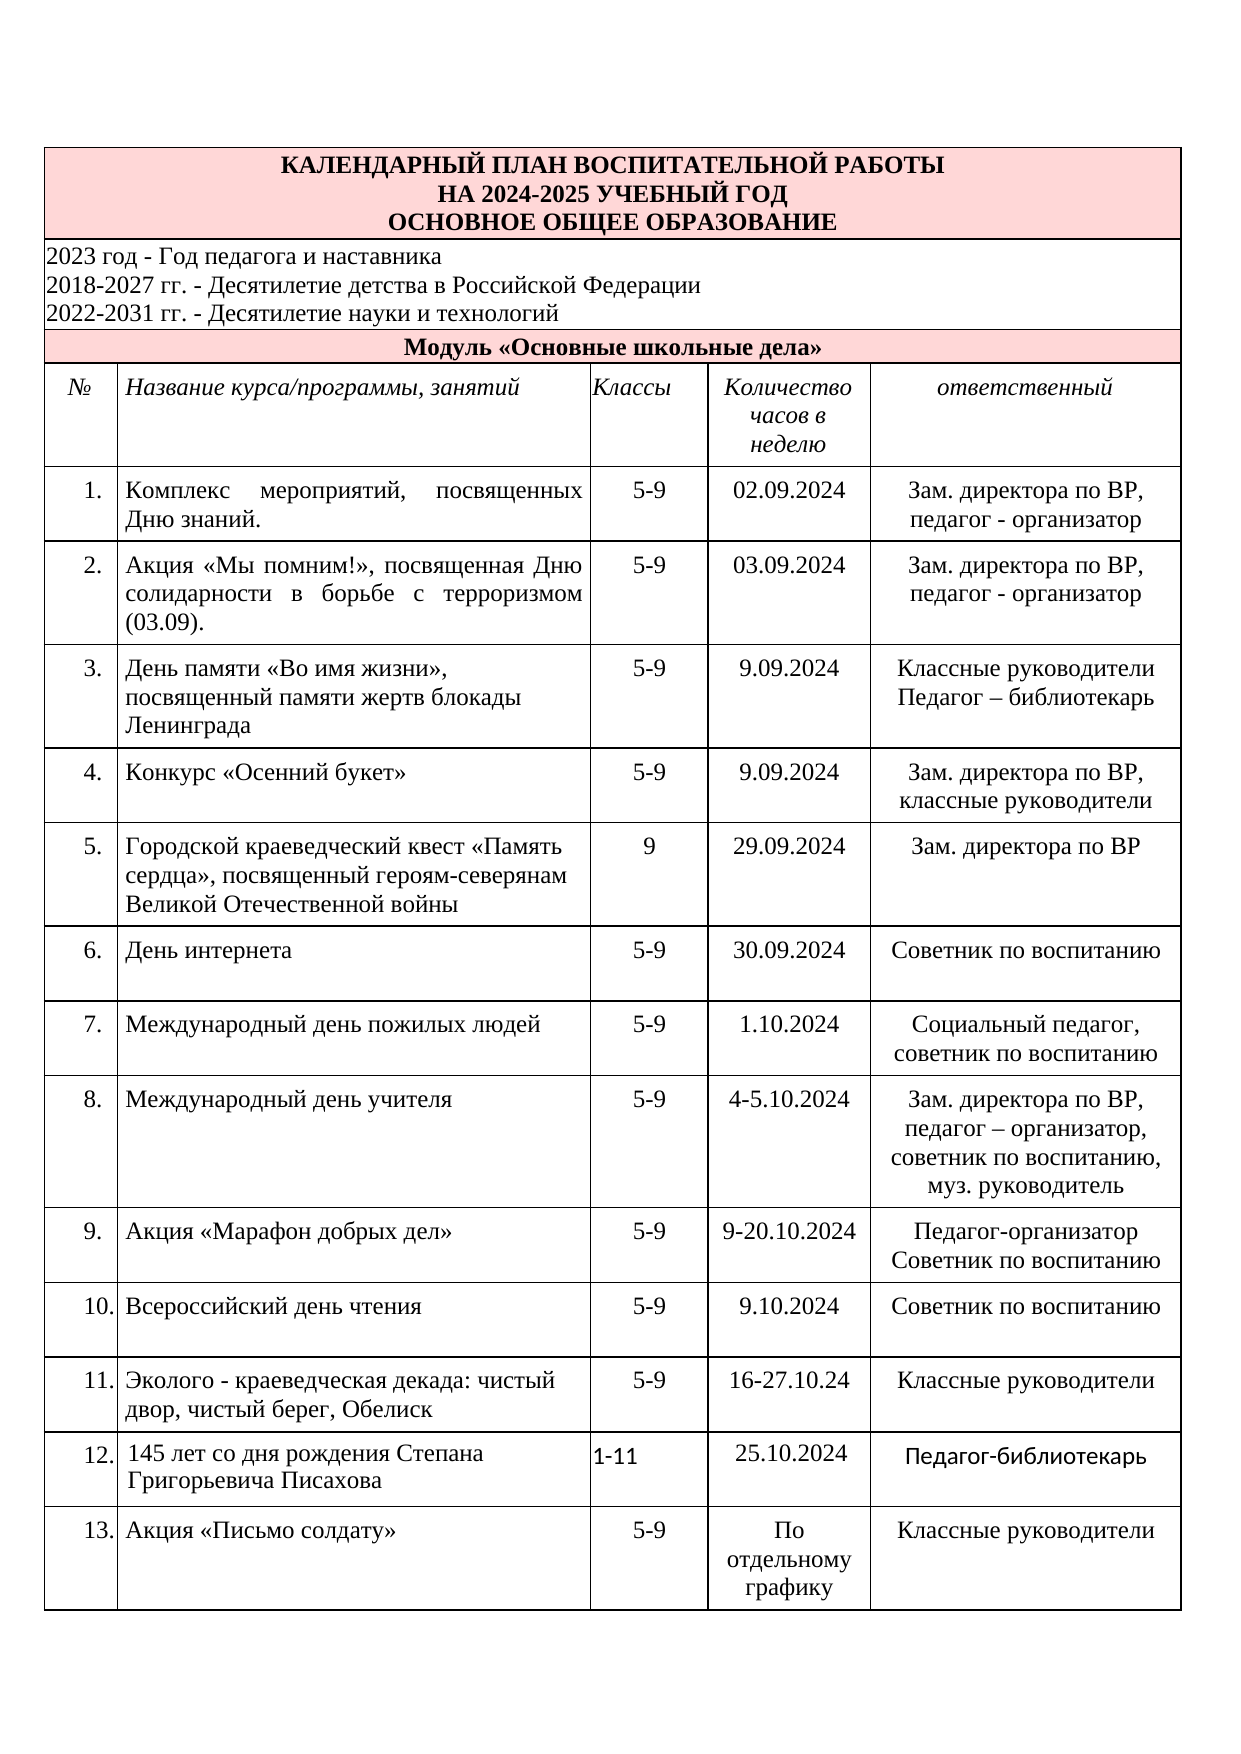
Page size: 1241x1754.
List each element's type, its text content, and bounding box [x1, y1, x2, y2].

table_cell Международный день пожилых людей [118, 1002, 590, 1075]
table_cell Педагог-библиотекарь [871, 1433, 1180, 1506]
table_cell 5-9 [591, 645, 707, 747]
table_cell 9.09.2024 [709, 645, 870, 747]
table_cell 9.10.2024 [709, 1283, 870, 1356]
table_cell 4-5.10.2024 [709, 1076, 870, 1207]
table_cell ответственный [871, 364, 1180, 466]
table_header КАЛЕНДАРНЫЙ ПЛАН ВОСПИТАТЕЛЬНОЙ РАБОТЫ НА 2024-2025 УЧЕБНЫЙ ГОД ОСНОВНОЕ ОБЩЕЕ ОБРАЗОВАНИЕ [45, 148, 1180, 238]
table_cell 5-9 [591, 467, 707, 540]
table_cell 25.10.2024 [709, 1433, 870, 1506]
table_cell [45, 467, 117, 540]
table_cell Модуль «Основные школьные дела» [45, 330, 1180, 362]
table_cell [45, 1002, 117, 1075]
table_cell 9-20.10.2024 [709, 1208, 870, 1282]
table_cell 16-27.10.24 [709, 1358, 870, 1431]
table_cell 9 [591, 823, 707, 925]
table_cell Педагог-организатор Советник по воспитанию [871, 1208, 1180, 1282]
table_cell [45, 1283, 117, 1356]
table_cell 03.09.2024 [709, 542, 870, 644]
table_cell День памяти «Во имя жизни», посвященный памяти жертв блокады Ленинграда [118, 645, 590, 747]
table_cell Эколого - краеведческая декада: чистый двор, чистый берег, Обелиск [118, 1358, 590, 1431]
table_cell Зам. директора по ВР, педагог - организатор [871, 542, 1180, 644]
table_cell Акция «Мы помним!», посвященная Дню солидарности в борьбе с терроризмом (03.09). [118, 542, 590, 644]
table_cell Классные руководители [871, 1358, 1180, 1431]
table_cell Зам. директора по ВР, педагог - организатор [871, 467, 1180, 540]
table_cell Международный день учителя [118, 1076, 590, 1207]
table_cell Акция «Письмо солдату» [118, 1507, 590, 1609]
table_cell Городской краеведческий квест «Память сердца», посвященный героям-северянам Великой Отечественной войны [118, 823, 590, 925]
table_cell 1-11 [591, 1433, 707, 1506]
table_cell 02.09.2024 [709, 467, 870, 540]
table_cell Конкурс «Осенний букет» [118, 749, 590, 822]
table_cell [45, 927, 117, 1000]
table_cell [45, 749, 117, 822]
table_cell Комплекс мероприятий, посвященных Дню знаний. [118, 467, 590, 540]
table_cell [45, 823, 117, 925]
table_cell [45, 1208, 117, 1282]
table_cell 2023 год - Год педагога и наставника 2018-2027 гг. - Десятилетие детства в Российской Федерации 2022-2031 гг. - Десятилетие науки и технологий [45, 240, 1180, 329]
table_cell № [45, 364, 117, 466]
table_cell Зам. директора по ВР, педагог – организатор, советник по воспитанию, муз. руководитель [871, 1076, 1180, 1207]
table_cell 5-9 [591, 1358, 707, 1431]
table_cell 1.10.2024 [709, 1002, 870, 1075]
table_cell 5-9 [591, 1076, 707, 1207]
table_cell Акция «Марафон добрых дел» [118, 1208, 590, 1282]
table_cell Советник по воспитанию [871, 1283, 1180, 1356]
table_cell Зам. директора по ВР, классные руководители [871, 749, 1180, 822]
table_cell Классы [591, 364, 707, 466]
table_cell День интернета [118, 927, 590, 1000]
table_cell 5-9 [591, 1208, 707, 1282]
table_cell 5-9 [591, 542, 707, 644]
table_cell Классные руководители Педагог – библиотекарь [871, 645, 1180, 747]
table_cell [45, 1358, 117, 1431]
table_cell [45, 1433, 117, 1506]
table_cell [45, 645, 117, 747]
table_cell 5-9 [591, 749, 707, 822]
table_cell [45, 542, 117, 644]
table_cell [45, 1507, 117, 1609]
table_cell Количество часов в неделю [709, 364, 870, 466]
table_cell 5-9 [591, 927, 707, 1000]
table_cell Название курса/программы, занятий [118, 364, 590, 466]
table_cell Зам. директора по ВР [871, 823, 1180, 925]
table_cell 29.09.2024 [709, 823, 870, 925]
table_cell Социальный педагог, советник по воспитанию [871, 1002, 1180, 1075]
table_cell Советник по воспитанию [871, 927, 1180, 1000]
table_cell По отдельному графику [709, 1507, 870, 1609]
table_cell 30.09.2024 [709, 927, 870, 1000]
table_cell Классные руководители [871, 1507, 1180, 1609]
table_cell 145 лет со дня рождения Степана Григорьевича Писахова [118, 1433, 590, 1506]
table_cell Всероссийский день чтения [118, 1283, 590, 1356]
table_cell 5-9 [591, 1507, 707, 1609]
table_cell 5-9 [591, 1002, 707, 1075]
table_cell [45, 1076, 117, 1207]
table_cell 5-9 [591, 1283, 707, 1356]
table_cell 9.09.2024 [709, 749, 870, 822]
